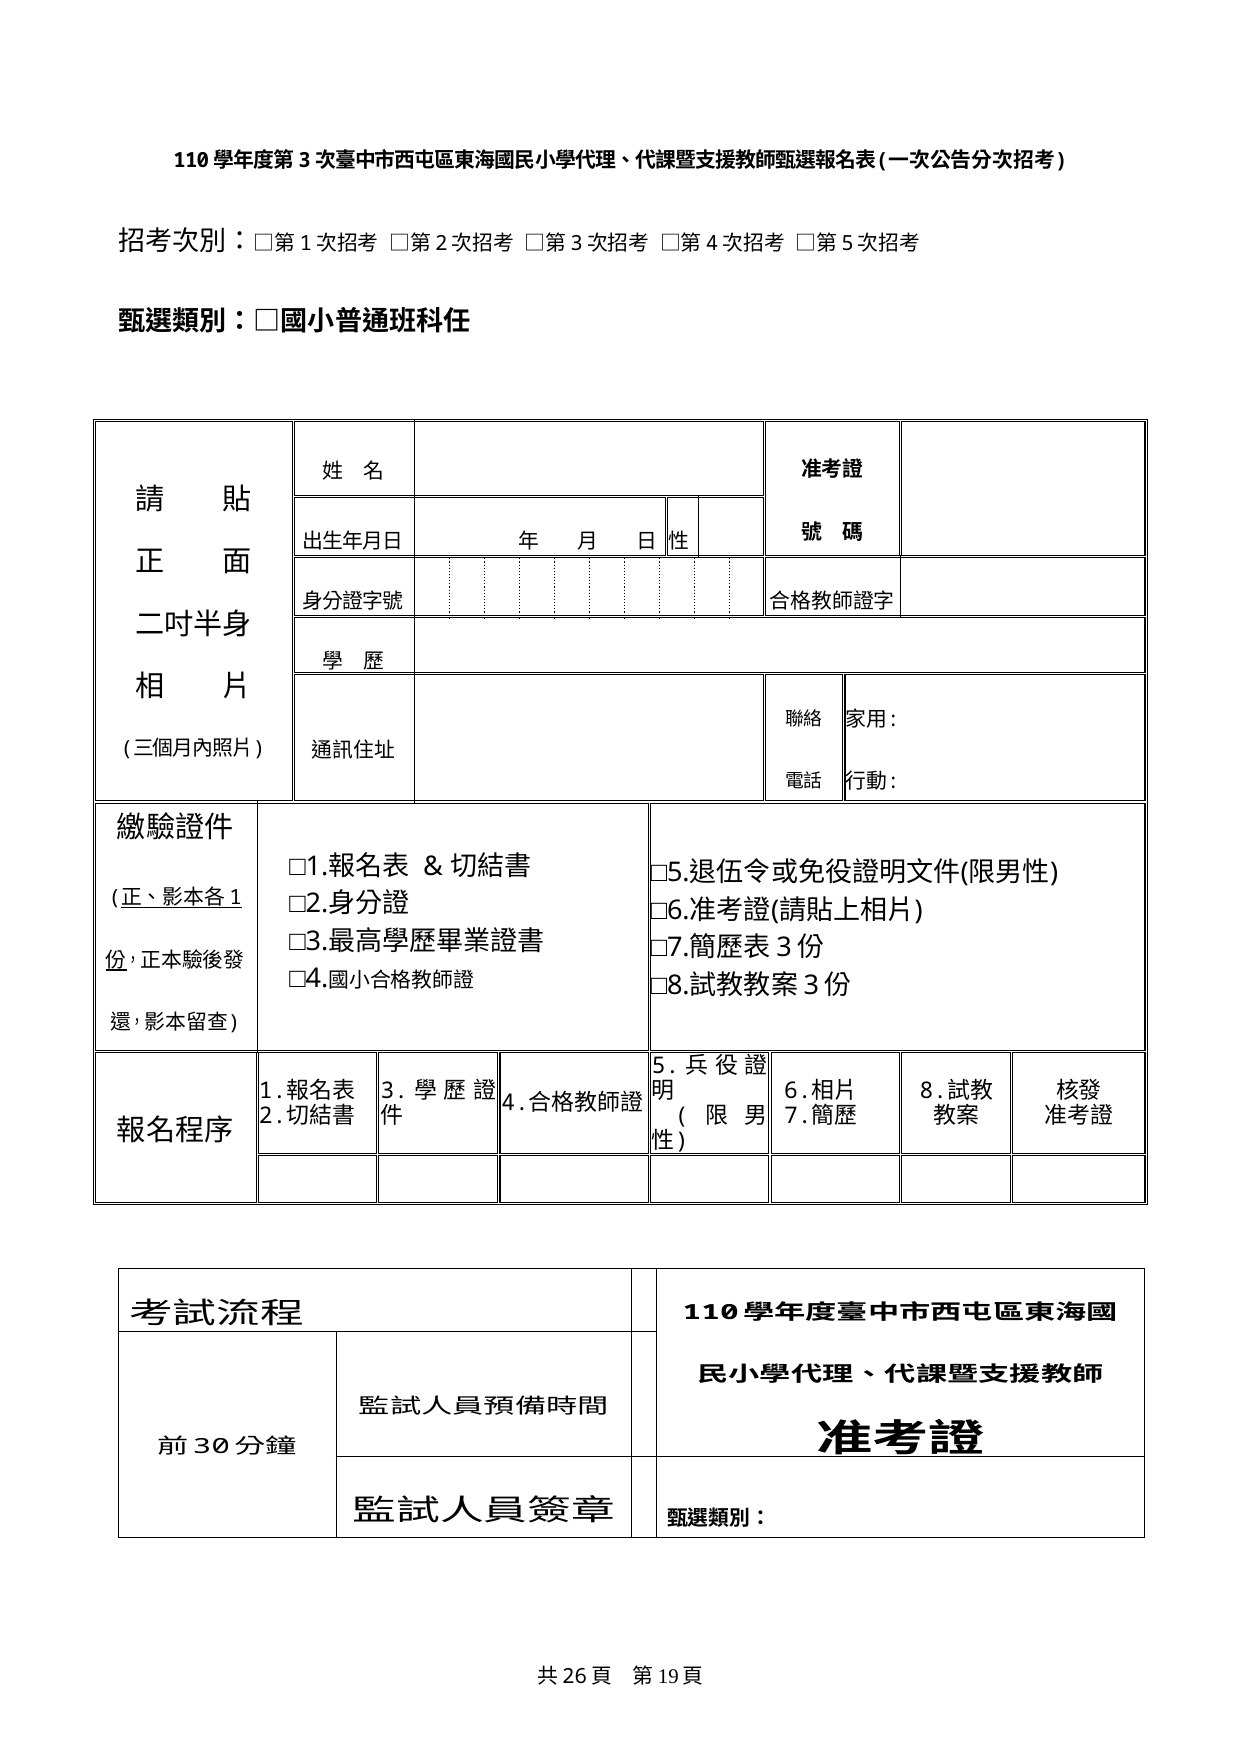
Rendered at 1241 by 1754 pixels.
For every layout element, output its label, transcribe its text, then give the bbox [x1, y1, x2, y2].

table_header 姓 名 [295, 422, 414, 495]
table_cell 3.學歷證件 [379, 1053, 497, 1153]
table_header 110學年度臺中市西屯區東海國民小學代理、代課暨支援教師 准考證 [657, 1269, 667, 1456]
table_cell 甄選類別： [657, 1457, 1144, 1537]
table_header 考試流程 [119, 1269, 129, 1331]
table_cell 報名程序 [96, 1053, 256, 1202]
table_cell 1.報名表 2.切結書 [259, 1053, 376, 1153]
table_cell 8.試教 教案 [902, 1053, 1010, 1153]
table_header [415, 422, 763, 495]
text 110學年度第3次臺中市西屯區東海國民小學代理、代課暨支援教師甄選報名表(一次公告分次招考) [118, 117, 1122, 180]
table_cell [415, 618, 1144, 672]
table_cell □1.報名表 & 切結書 □2.身分證 □3.最高學歷畢業證書 □4.國小合格教師證 [258, 804, 648, 1050]
table_cell 核發 准考證 [1013, 1053, 1144, 1153]
table_header 請 貼 正 面 二吋半身 相 片 (三個月內照片) [96, 422, 292, 800]
table_header 考試流程 [620, 1269, 631, 1331]
text 招考次別：□第1次招考 □第2次招考 □第3次招考 □第4次招考 □第5次招考 [118, 197, 1122, 259]
table_cell 6.相片 7.簡歷 [772, 1053, 899, 1153]
text 甄選類別：□國小普通班科任 [118, 277, 1122, 339]
table_cell 通訊住址 [295, 675, 414, 800]
table_cell 繳驗證件 (正、影本各1份，正本驗後發還，影本留查) [96, 804, 257, 1050]
table_cell 監試人員簽章 [337, 1457, 631, 1537]
table_cell 4.合格教師證 [501, 1053, 648, 1153]
table_cell [415, 675, 763, 800]
table_header 110學年度臺中市西屯區東海國民小學代理、代課暨支援教師 准考證 [1133, 1269, 1144, 1456]
table_cell [632, 1457, 656, 1537]
table_cell □5.退伍令或免役證明文件(限男性) □6.准考證(請貼上相片) □7.簡歷表3份 □8.試教教案3份 [651, 804, 1144, 1050]
table_header 准考證 號 碼 [766, 422, 899, 555]
table_cell 前30分鐘 [119, 1332, 336, 1537]
table_header [645, 1269, 656, 1331]
table_cell 年 月 日 [658, 498, 665, 555]
table_cell [632, 1332, 656, 1456]
table_header [632, 1269, 642, 1331]
table_header [902, 422, 1144, 555]
table_cell 監試人員預備時間 [337, 1332, 631, 1456]
